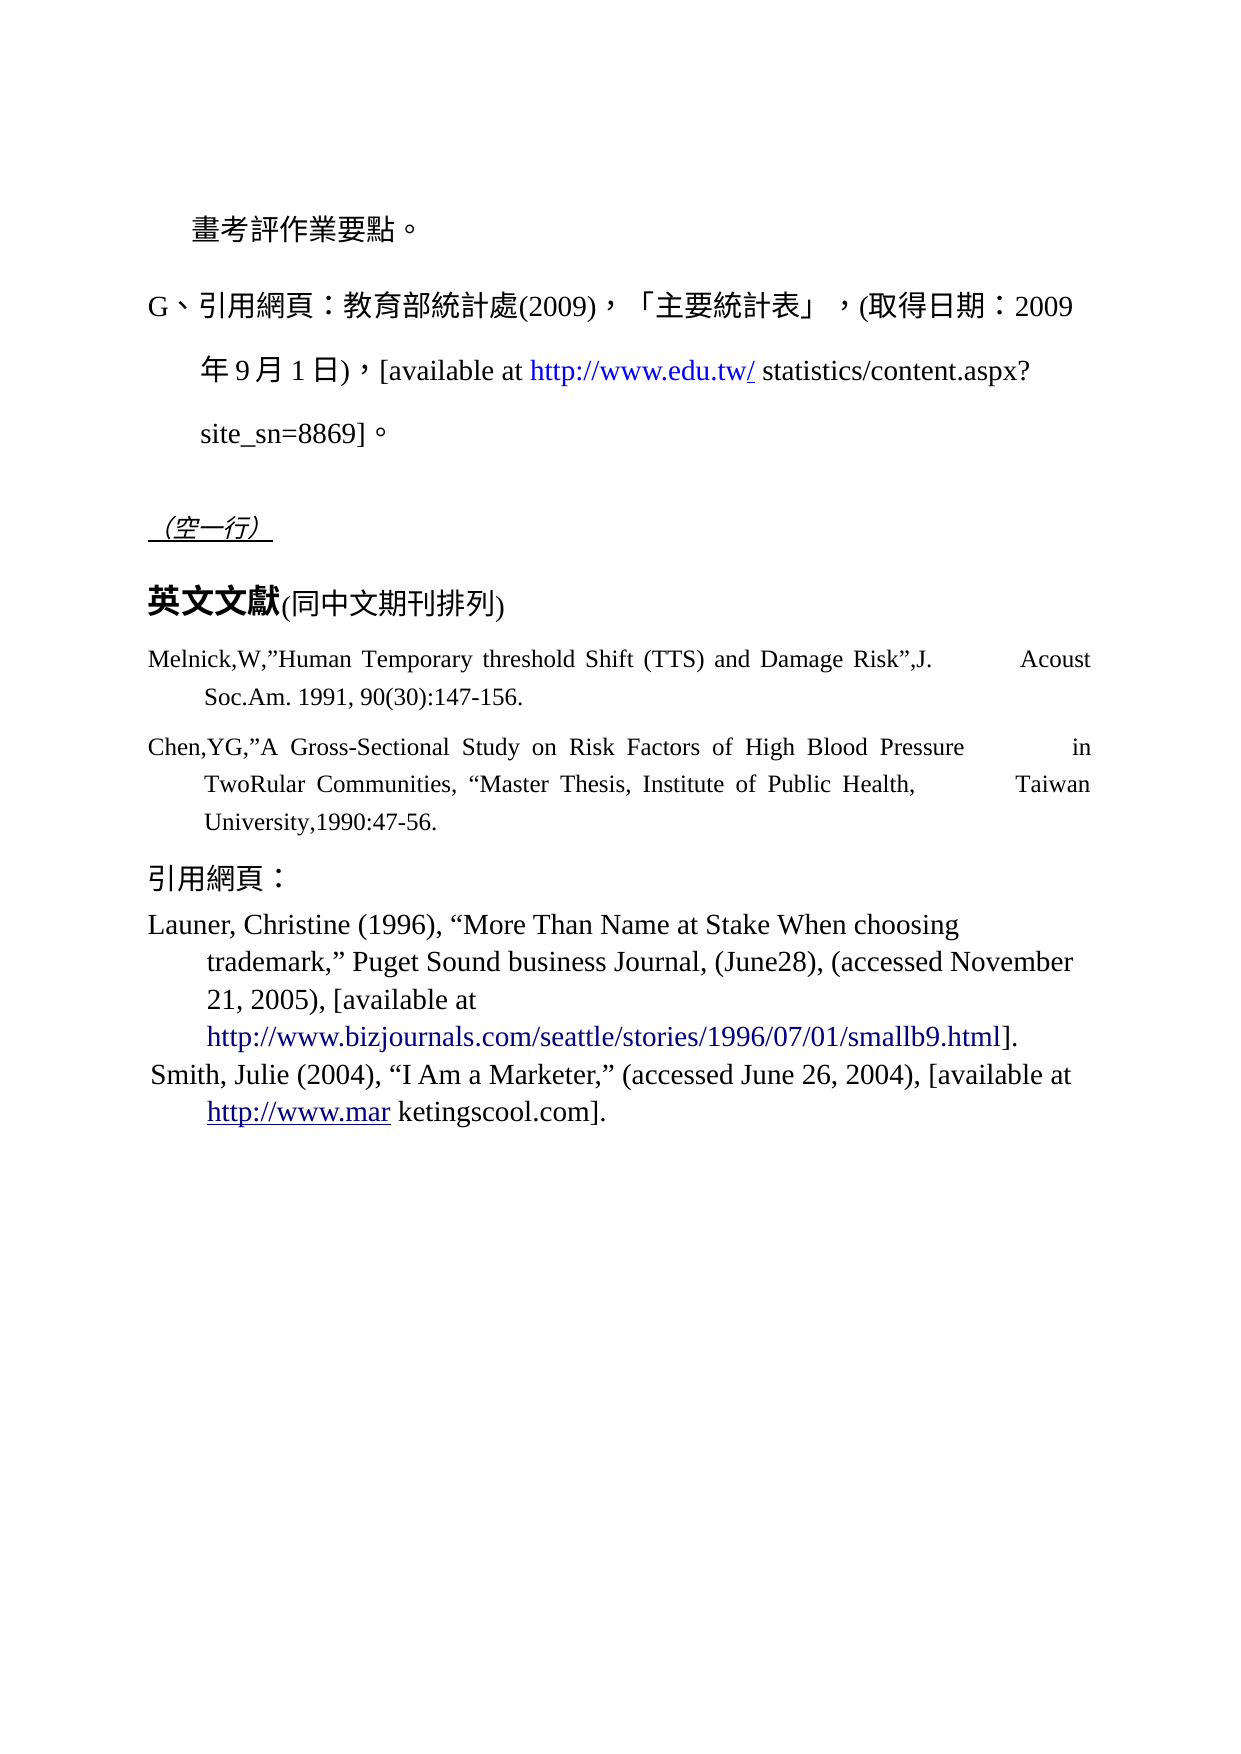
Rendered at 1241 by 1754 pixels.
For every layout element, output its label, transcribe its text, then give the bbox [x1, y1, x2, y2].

text Launer, Christine (1996), “More Than Name at Stake When choosing trademark,” Puget Sound business Journal, (June28), (accessed November 21, 2005), [available at http://www.bizjournals.com/seattle/stories/1996/07/01/smallb9.html]. [147, 903, 1092, 1053]
text 英文文獻(同中文期刊排列) [148, 560, 1092, 623]
text （空一行） [148, 485, 1092, 548]
text Smith, Julie (2004), “I Am a Marketer,” (accessed June 26, 2004), [available at http://www.mar ketingscool.com]. [150, 1053, 1092, 1128]
text G、引用網頁：教育部統計處(2009)，「主要統計表」，(取得日期：2009年9月1日)，[available at http://www.edu.tw/ statistics/content.aspx?site_sn=8869]。 [148, 283, 1092, 452]
text 引用網頁： [148, 835, 1092, 898]
text Chen,YG,”A Gross-Sectional Study on Risk Factors of High Blood Pressure in TwoRular Communities, “Master Thesis, Institute of Public Health, Taiwan University,1990:47-56. [148, 723, 1092, 835]
text F、政府出版品：依出版單位、出版年、出版品名稱順序撰寫。範例如下： 行政院研究發展考核委員會，2000，行政院由院列管施政計畫考評作業要點。 [148, 207, 1092, 249]
text Melnick,W,”Human Temporary threshold Shift (TTS) and Damage Risk”,J. Acoust Soc.Am. 1991, 90(30):147-156. [148, 635, 1092, 710]
